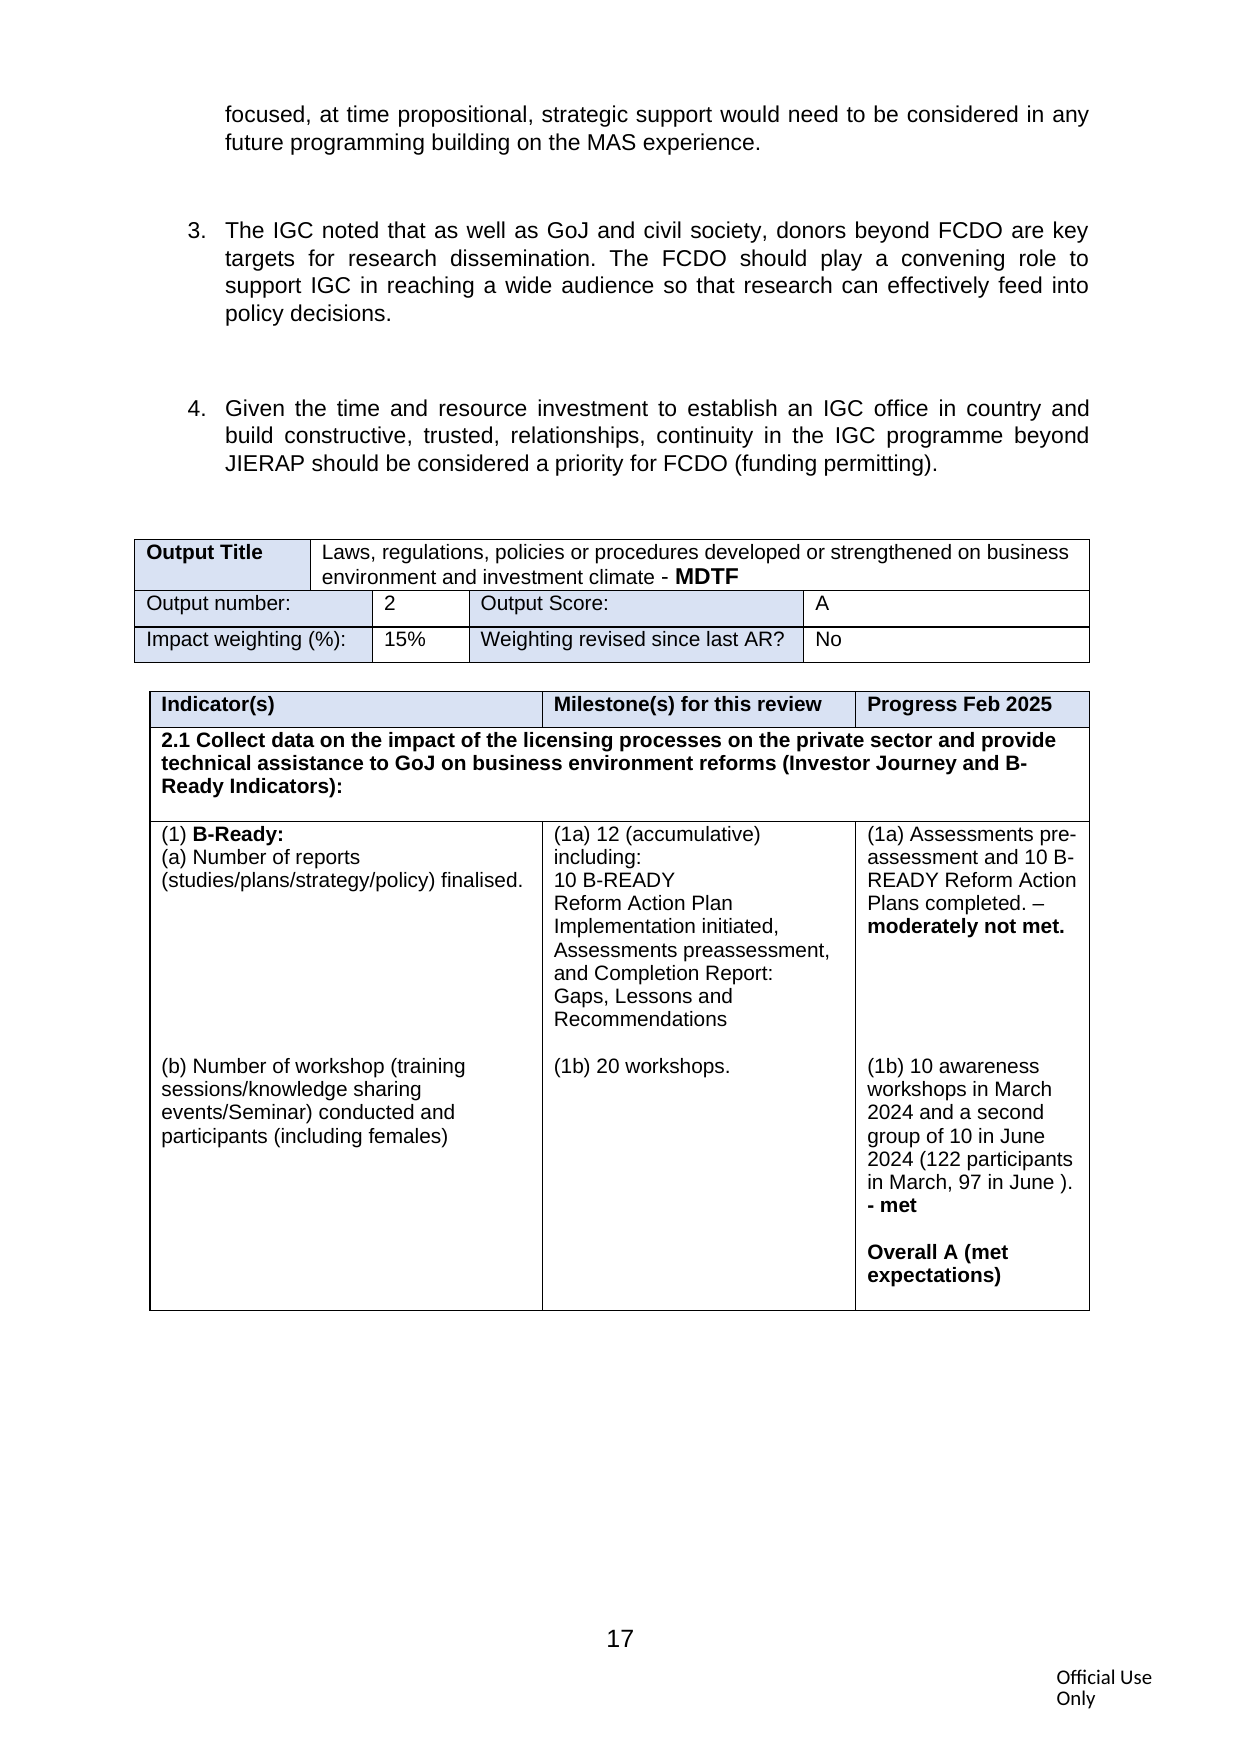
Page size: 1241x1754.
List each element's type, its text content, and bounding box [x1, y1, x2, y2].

table_cell (1) B-Ready: (a) Number of reports (studies/plans/strategy/policy) finalised. [151, 822, 542, 1054]
table_header Progress Feb 2025 [856, 692, 1089, 727]
table_cell A [804, 591, 1089, 626]
table_cell (1b) 10 awareness workshops in March 2024 and a second group of 10 in June 2024 (122 participants in March, 97 in June ). - met Overall A (met expectations) [856, 1055, 1089, 1310]
table_header Milestone(s) for this review [543, 692, 855, 727]
table_cell No [804, 628, 1089, 662]
table_header Laws, regulations, policies or procedures developed or strengthened on business environment and investment climate - MDTF [311, 540, 1089, 590]
table_cell Output number: [135, 591, 372, 626]
table_cell Impact weighting (%): [135, 628, 372, 662]
table_cell 15% [373, 628, 469, 662]
table_cell 2 [373, 591, 469, 626]
table_cell 2.1 Collect data on the impact of the licensing processes on the private sector and provide technical assistance to GoJ on business environment reforms (Investor Journey and B-Ready Indicators): [151, 728, 1089, 821]
table_cell Output Score: [470, 591, 803, 626]
table_cell (b) Number of workshop (training sessions/knowledge sharing events/Seminar) conducted and participants (including females) [151, 1055, 542, 1310]
table_cell Weighting revised since last AR? [470, 628, 803, 662]
list Given the time and resource investment to establish an IGC office in country and build constructive, trusted, relationships, continuity in the IGC programme beyond JIERAP should be considered a priority for FCDO (funding permitting). [187, 396, 1090, 476]
table_cell (1a) Assessments pre-assessment and 10 B-READY Reform Action Plans completed. – moderately not met. [856, 822, 1089, 1054]
table_cell (1a) 12 (accumulative) including: 10 B-READY Reform Action Plan Implementation initiated, Assessments preassessment, and Completion Report: Gaps, Lessons and Recommendations [543, 822, 855, 1054]
table_header Output Title [135, 540, 310, 590]
list The IGC noted that as well as GoJ and civil society, donors beyond FCDO are key targets for research dissemination. The FCDO should play a convening role to support IGC in reaching a wide audience so that research can effectively feed into policy decisions. [187, 218, 1090, 326]
list focused, at time propositional, strategic support would need to be considered in any future programming building on the MAS experience. [187, 102, 1090, 155]
table_header Indicator(s) [151, 692, 542, 727]
table_cell (1b) 20 workshops. [543, 1055, 855, 1310]
